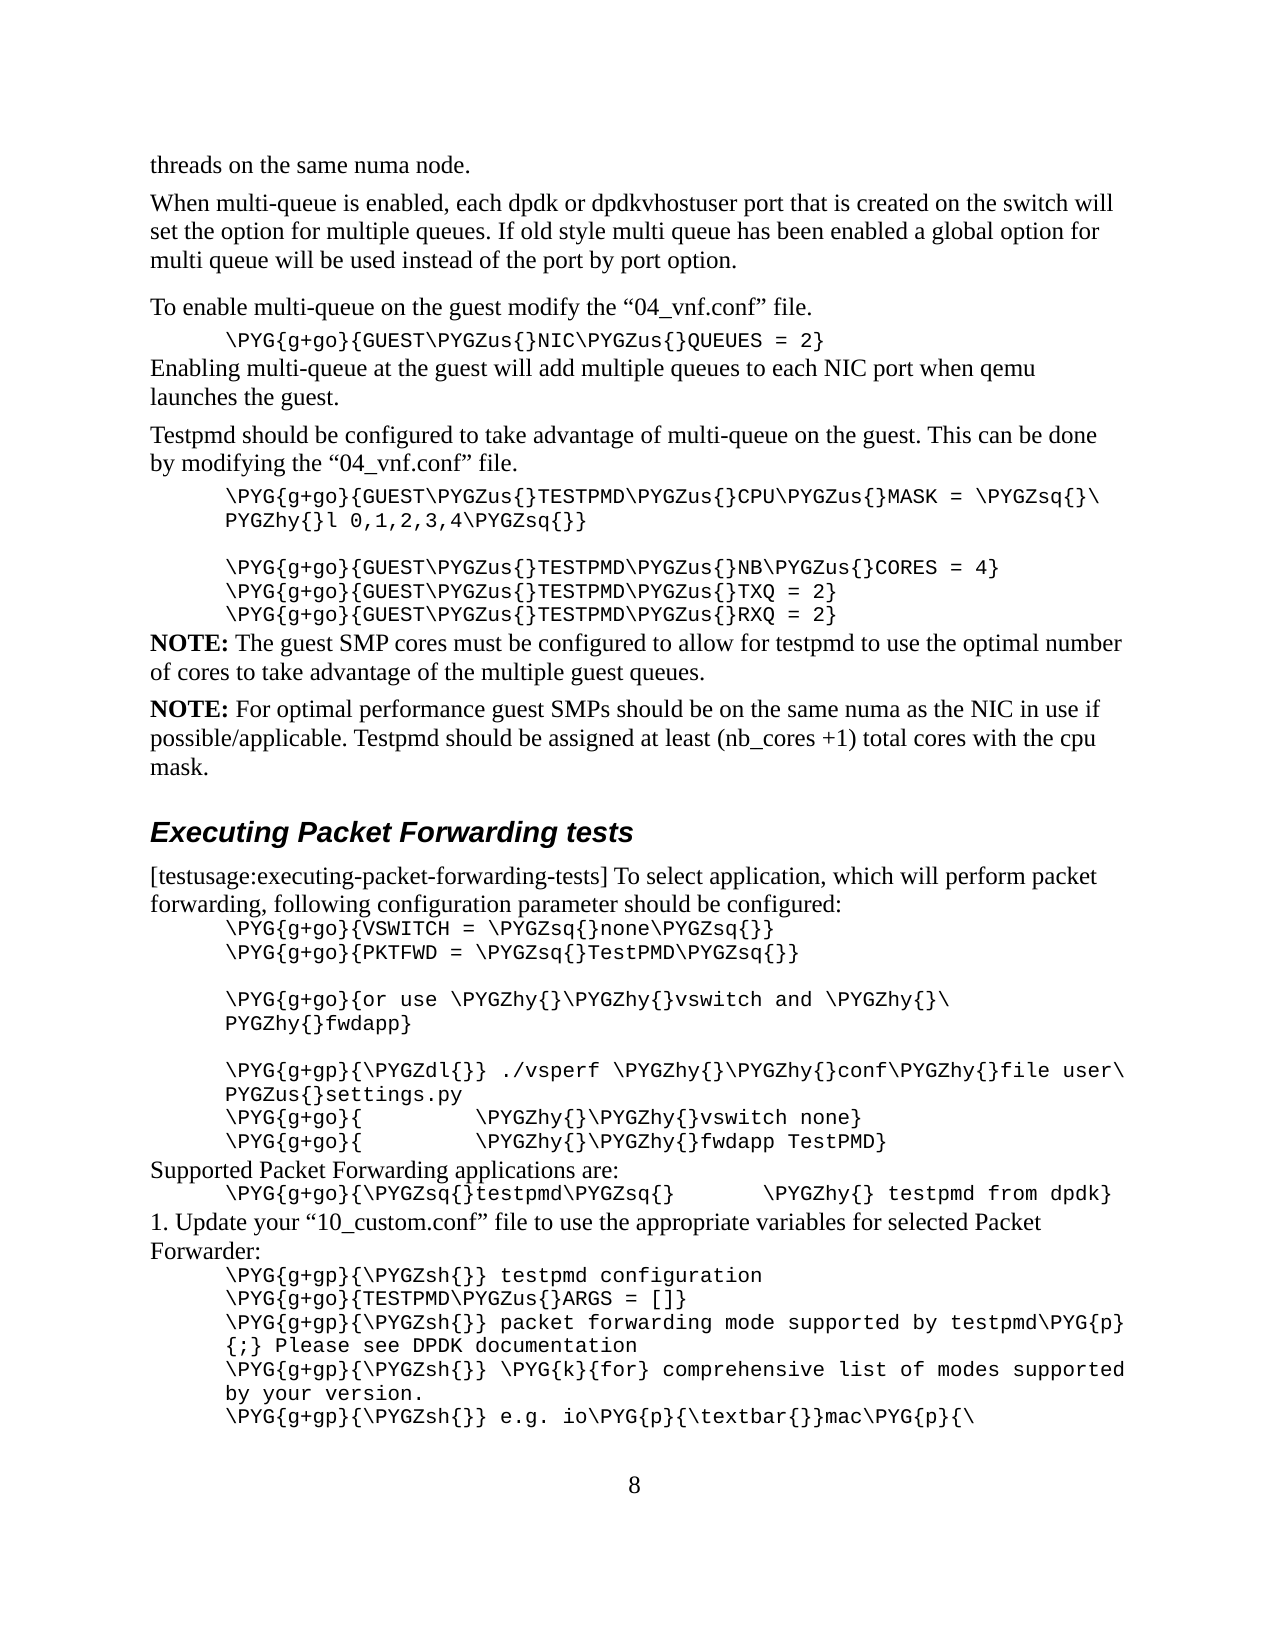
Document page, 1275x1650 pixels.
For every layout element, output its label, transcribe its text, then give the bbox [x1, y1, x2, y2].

text threads on the same numa node. [150, 150, 1125, 179]
text \PYG{g+go}{ \PYGZhy{}\PYGZhy{}fwdapp TestPMD} [225, 1131, 1125, 1155]
text \PYG{g+go}{GUEST\PYGZus{}NIC\PYGZus{}QUEUES = 2} [225, 329, 1125, 353]
text 1. Update your “10_custom.conf” file to use the appropriate variables for selected Packet Forwarder: [150, 1207, 1125, 1264]
text When multi-queue is enabled, each dpdk or dpdkvhostuser port that is created on the switch will set the option for multiple queues. If old style multi queue has been enabled a global option for multi queue will be used instead of the port by port option. [150, 188, 1125, 274]
text \PYG{g+gp}{\PYGZsh{}} testpmd configuration [225, 1264, 1125, 1288]
text \PYG{g+go}{GUEST\PYGZus{}TESTPMD\PYGZus{}NB\PYGZus{}CORES = 4} [225, 557, 1125, 581]
text \PYG{g+go}{\PYGZsq{}testpmd\PYGZsq{} \PYGZhy{} testpmd from dpdk} [225, 1183, 1125, 1207]
text \PYG{g+go}{GUEST\PYGZus{}TESTPMD\PYGZus{}RXQ = 2} [225, 604, 1125, 628]
text \PYG{g+go}{ \PYGZhy{}\PYGZhy{}vswitch none} [225, 1107, 1125, 1131]
subtitle Executing Packet Forwarding tests [150, 815, 1125, 848]
text \PYG{g+gp}{\PYGZsh{}} packet forwarding mode supported by testpmd\PYG{p}{;} Please see DPDK documentation [225, 1312, 1125, 1359]
text To enable multi-queue on the guest modify the “04_vnf.conf” file. [150, 292, 1125, 321]
text \PYG{g+gp}{\PYGZdl{}} ./vsperf \PYGZhy{}\PYGZhy{}conf\PYGZhy{}file user\PYGZus{}settings.py [225, 1060, 1125, 1107]
text \PYG{g+go}{or use \PYGZhy{}\PYGZhy{}vswitch and \PYGZhy{}\PYGZhy{}fwdapp} [225, 989, 1125, 1036]
text NOTE: For optimal performance guest SMPs should be on the same numa as the NIC in use if possible/applicable. Testpmd should be assigned at least (nb_cores +1) total cores with the cpu mask. [150, 694, 1125, 781]
text \PYG{g+go}{TESTPMD\PYGZus{}ARGS = []} [225, 1288, 1125, 1312]
text Supported Packet Forwarding applications are: [150, 1155, 1125, 1183]
text \PYG{g+go}{PKTFWD = \PYGZsq{}TestPMD\PYGZsq{}} [225, 942, 1125, 966]
text Testpmd should be configured to take advantage of multi-queue on the guest. This can be done by modifying the “04_vnf.conf” file. [150, 420, 1125, 477]
text \PYG{g+gp}{\PYGZsh{}} \PYG{k}{for} comprehensive list of modes supported by your version. [225, 1359, 1125, 1406]
text Enabling multi-queue at the guest will add multiple queues to each NIC port when qemu launches the guest. [150, 353, 1125, 411]
text [testusage:executing-packet-forwarding-tests] To select application, which will perform packet forwarding, following configuration parameter should be configured: [150, 861, 1125, 918]
text \PYG{g+gp}{\PYGZsh{}} e.g. io\PYG{p}{\textbar{}}mac\PYG{p}{\ [225, 1406, 1125, 1430]
text NOTE: The guest SMP cores must be configured to allow for testpmd to use the optimal number of cores to take advantage of the multiple guest queues. [150, 628, 1125, 686]
text \PYG{g+go}{GUEST\PYGZus{}TESTPMD\PYGZus{}CPU\PYGZus{}MASK = \PYGZsq{}\PYGZhy{}l 0,1,2,3,4\PYGZsq{}} [225, 486, 1125, 533]
text \PYG{g+go}{VSWITCH = \PYGZsq{}none\PYGZsq{}} [225, 918, 1125, 942]
text \PYG{g+go}{GUEST\PYGZus{}TESTPMD\PYGZus{}TXQ = 2} [225, 581, 1125, 604]
